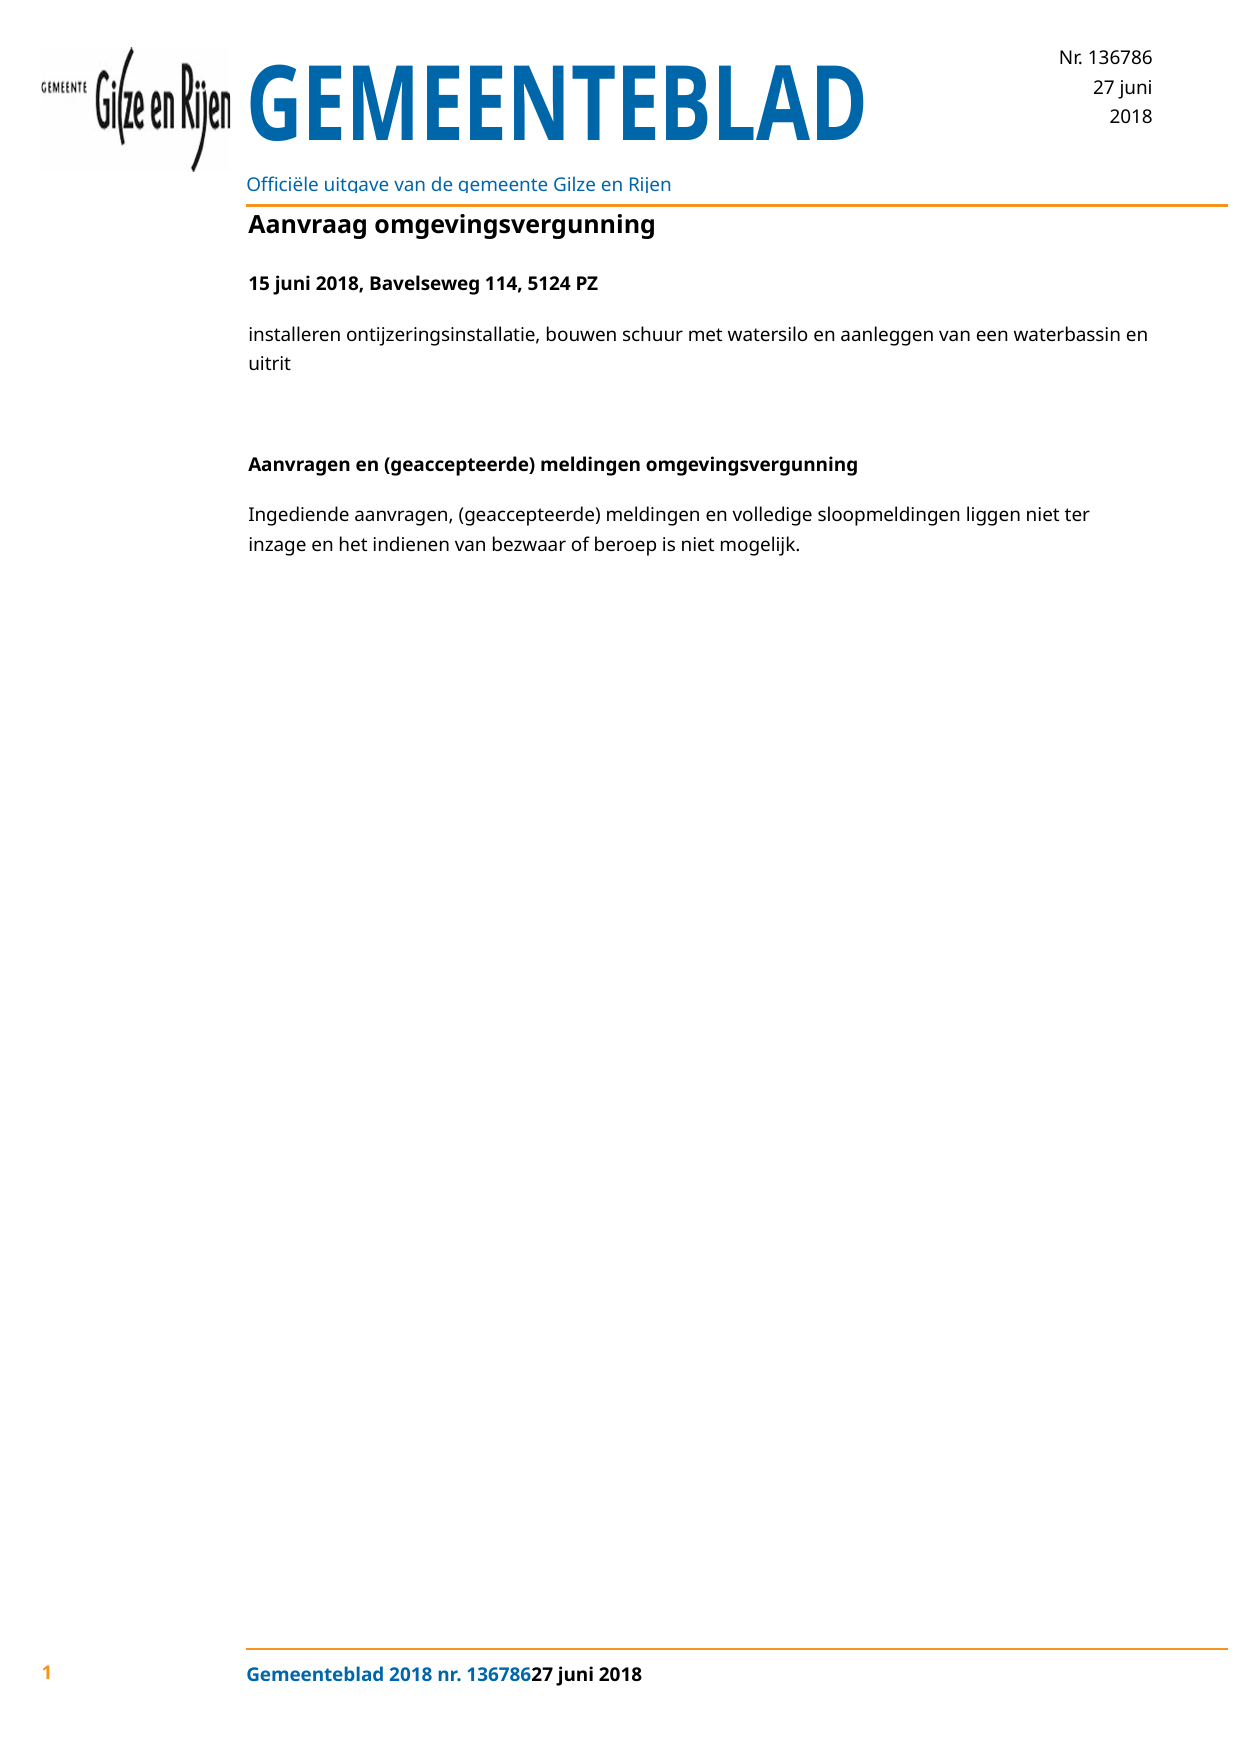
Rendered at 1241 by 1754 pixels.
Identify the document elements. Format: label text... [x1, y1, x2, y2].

text Aanvragen en (geaccepteerde) meldingen omgevingsvergunning [248, 451, 1152, 477]
text 15 juni 2018, Bavelseweg 114, 5124 PZ [248, 270, 1152, 296]
text installeren ontijzeringsinstallatie, bouwen schuur met watersilo en aanleggen van een waterbassin en uitrit [248, 321, 1152, 376]
picture [41, 47, 231, 172]
text Ingediende aanvragen, (geaccepteerde) meldingen en volledige sloopmeldingen liggen niet ter inzage en het indienen van bezwaar of beroep is niet mogelijk. [248, 502, 1152, 557]
text Aanvraag omgevingsvergunning [248, 207, 1152, 241]
